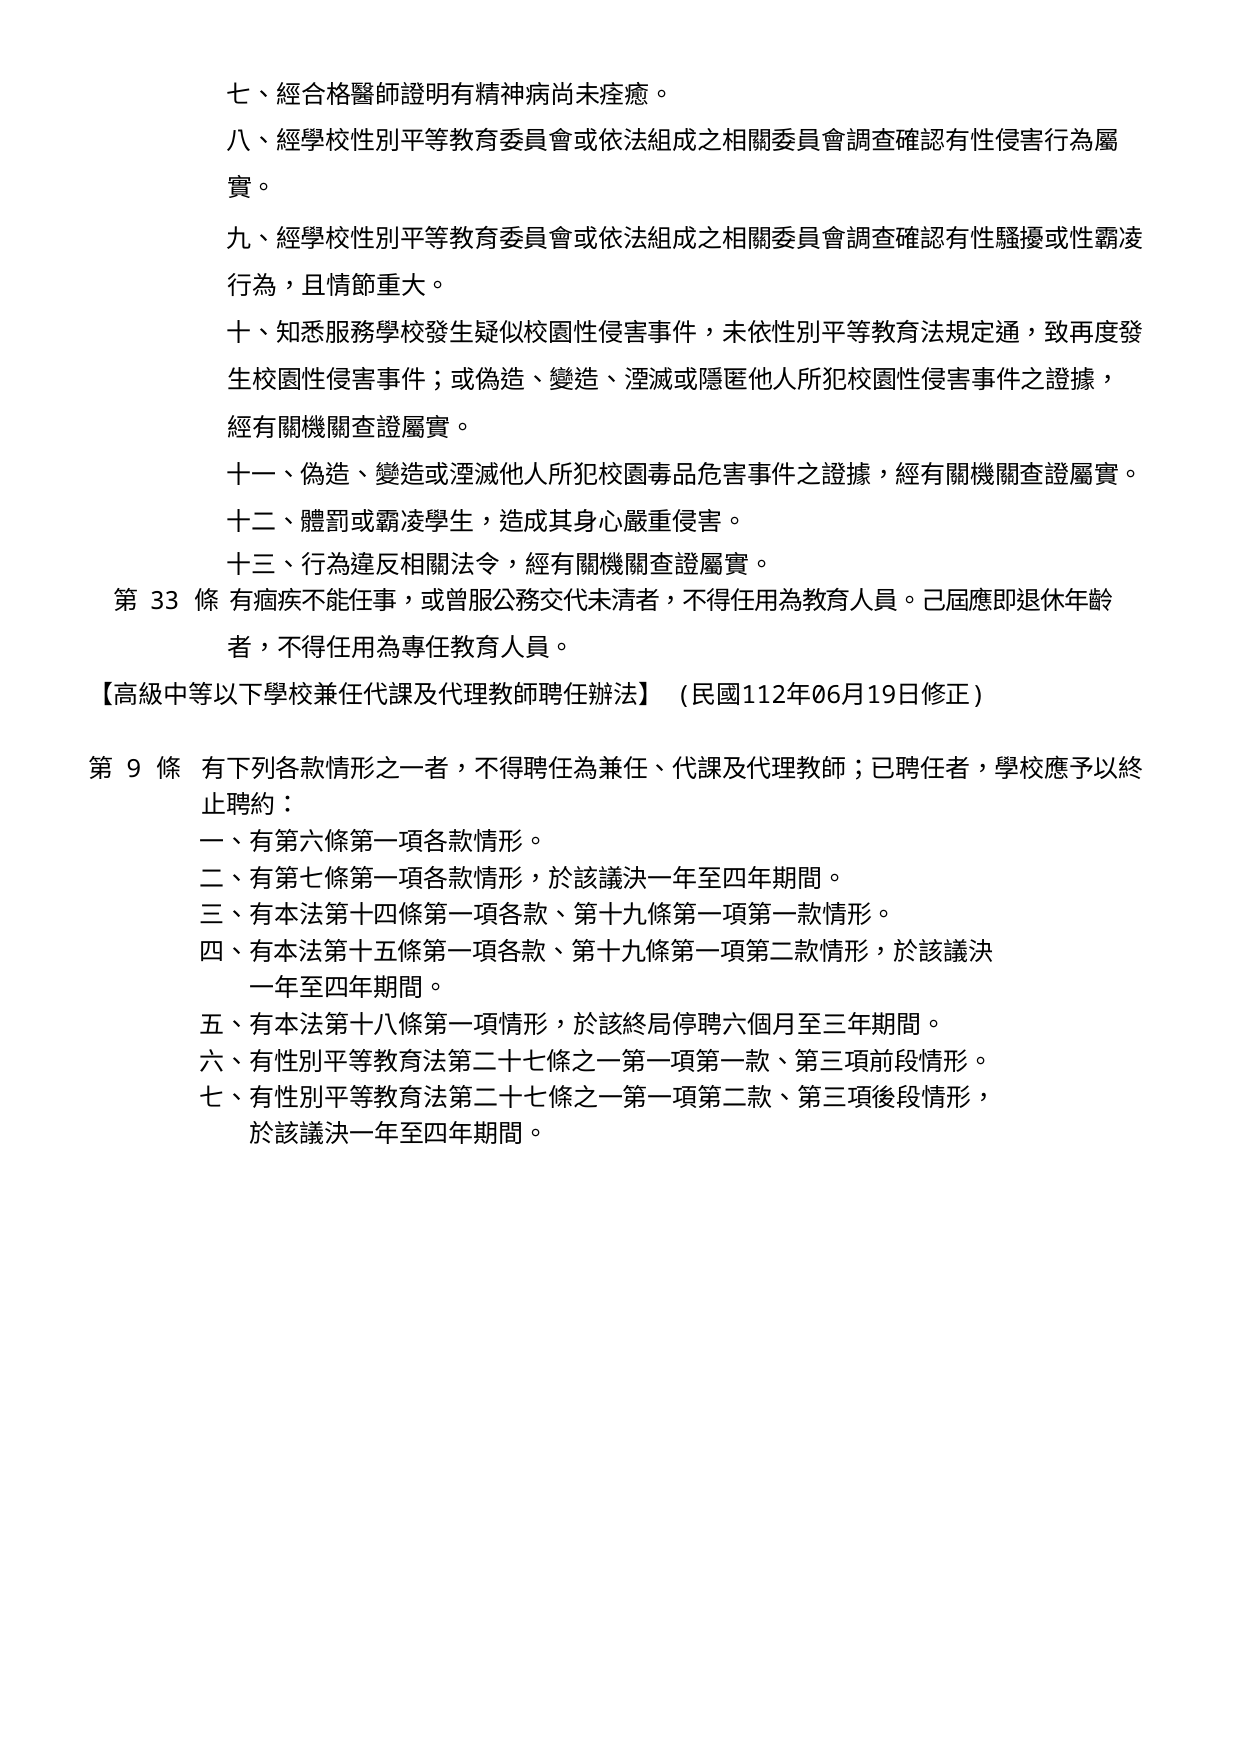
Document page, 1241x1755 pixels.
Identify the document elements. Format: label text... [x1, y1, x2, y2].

text 【高級中等以下學校兼任代課及代理教師聘任辦法】 (民國112年06月19日修正) [89, 675, 1211, 711]
text 四、有本法第十五條第一項各款、第十九條第一項第二款情形，於該議決一年至四年期間。 [199, 932, 1000, 1004]
text 十、知悉服務學校發生疑似校園性侵害事件，未依性別平等教育法規定通，致再度發生校園性侵害事件；或偽造、變造、湮滅或隱匿他人所犯校園性侵害事件之證據， 經有關機關查證屬實。 [226, 313, 1152, 443]
text 九、經學校性別平等教育委員會或依法組成之相關委員會調查確認有性騷擾或性霸凌行為，且情節重大。 [226, 219, 1152, 302]
text 八、經學校性別平等教育委員會或依法組成之相關委員會調查確認有性侵害行為屬實。 [226, 121, 1127, 204]
text 五、有本法第十八條第一項情形，於該終局停聘六個月至三年期間。 [199, 1004, 1211, 1041]
text 第 33 條 有痼疾不能任事，或曾服公務交代未清者，不得任用為教育人員。己屆應即退休年齡者，不得任用為專任教育人員。 [114, 580, 1129, 664]
text 二、有第七條第一項各款情形，於該議決一年至四年期間。 [199, 858, 1211, 894]
text 第 9 條 有下列各款情形之一者，不得聘任為兼任、代課及代理教師；已聘任者，學校應予以終止聘約： [89, 748, 1152, 821]
text 十三、行為違反相關法令，經有關機關查證屬實。 [226, 548, 1211, 580]
text 十一、偽造、變造或湮滅他人所犯校園毒品危害事件之證據，經有關機關查證屬實。十二、體罰或霸凌學生，造成其身心嚴重侵害。 [226, 454, 1152, 537]
text 六、有性別平等教育法第二十七條之一第一項第一款、第三項前段情形。七、有性別平等教育法第二十七條之一第一項第二款、第三項後段情形， [199, 1041, 1000, 1114]
text 三、有本法第十四條第一項各款、第十九條第一項第一款情形。 [199, 895, 1211, 931]
text 於該議決一年至四年期間。 [249, 1114, 1211, 1150]
text 一、有第六條第一項各款情形。 [199, 821, 1211, 857]
text 七、經合格醫師證明有精神病尚未痊癒。 [226, 75, 1211, 111]
